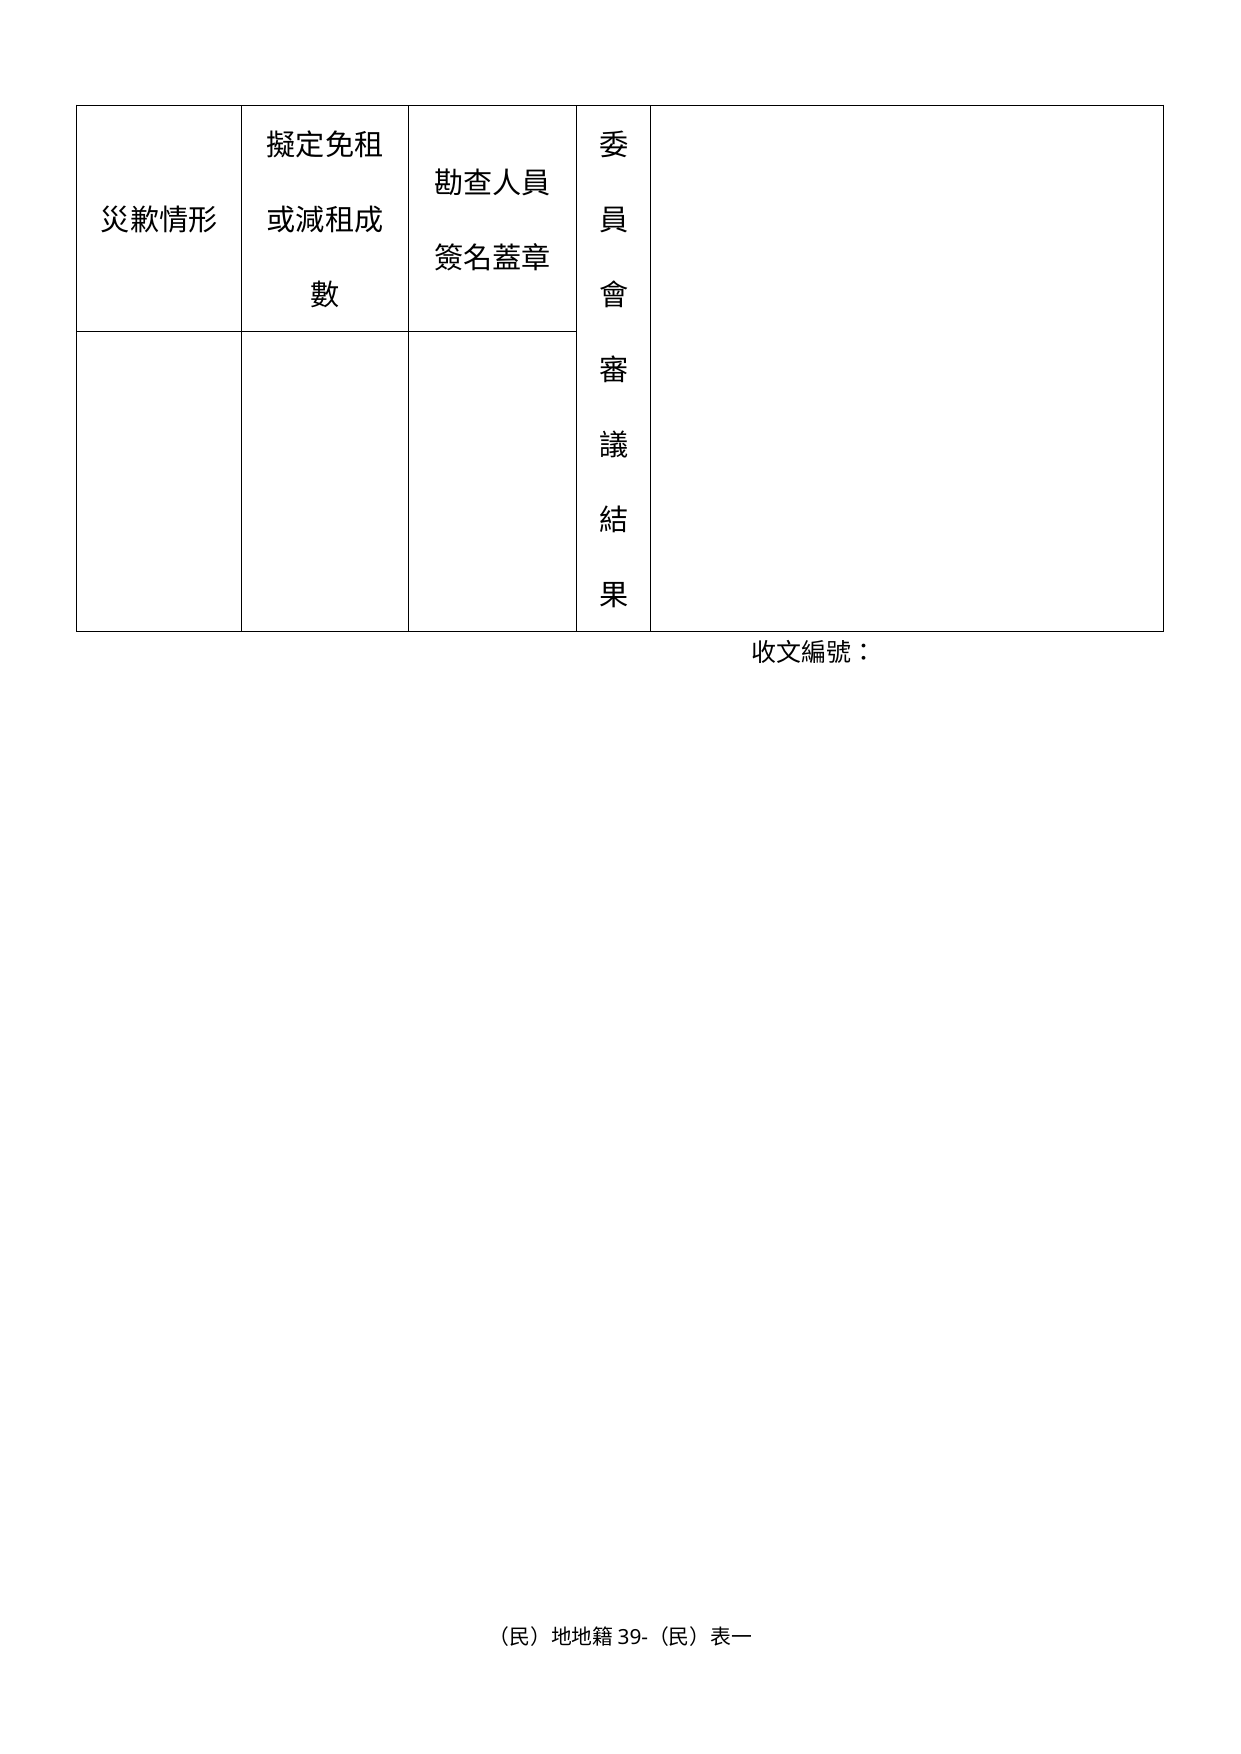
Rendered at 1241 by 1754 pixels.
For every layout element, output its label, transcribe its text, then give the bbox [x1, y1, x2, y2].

text 收文編號： [89, 632, 1152, 669]
table_cell [242, 332, 408, 631]
table_cell 勘查人員 簽名蓋章 [409, 106, 576, 331]
table_cell 擬定免租或減租成數 [242, 106, 408, 331]
table_cell [651, 106, 1163, 631]
table_cell 災歉情形 [77, 106, 241, 331]
table_cell [409, 332, 576, 631]
table_cell 委 員 會 審 議 結 果 [577, 106, 650, 631]
table_cell [77, 332, 241, 631]
